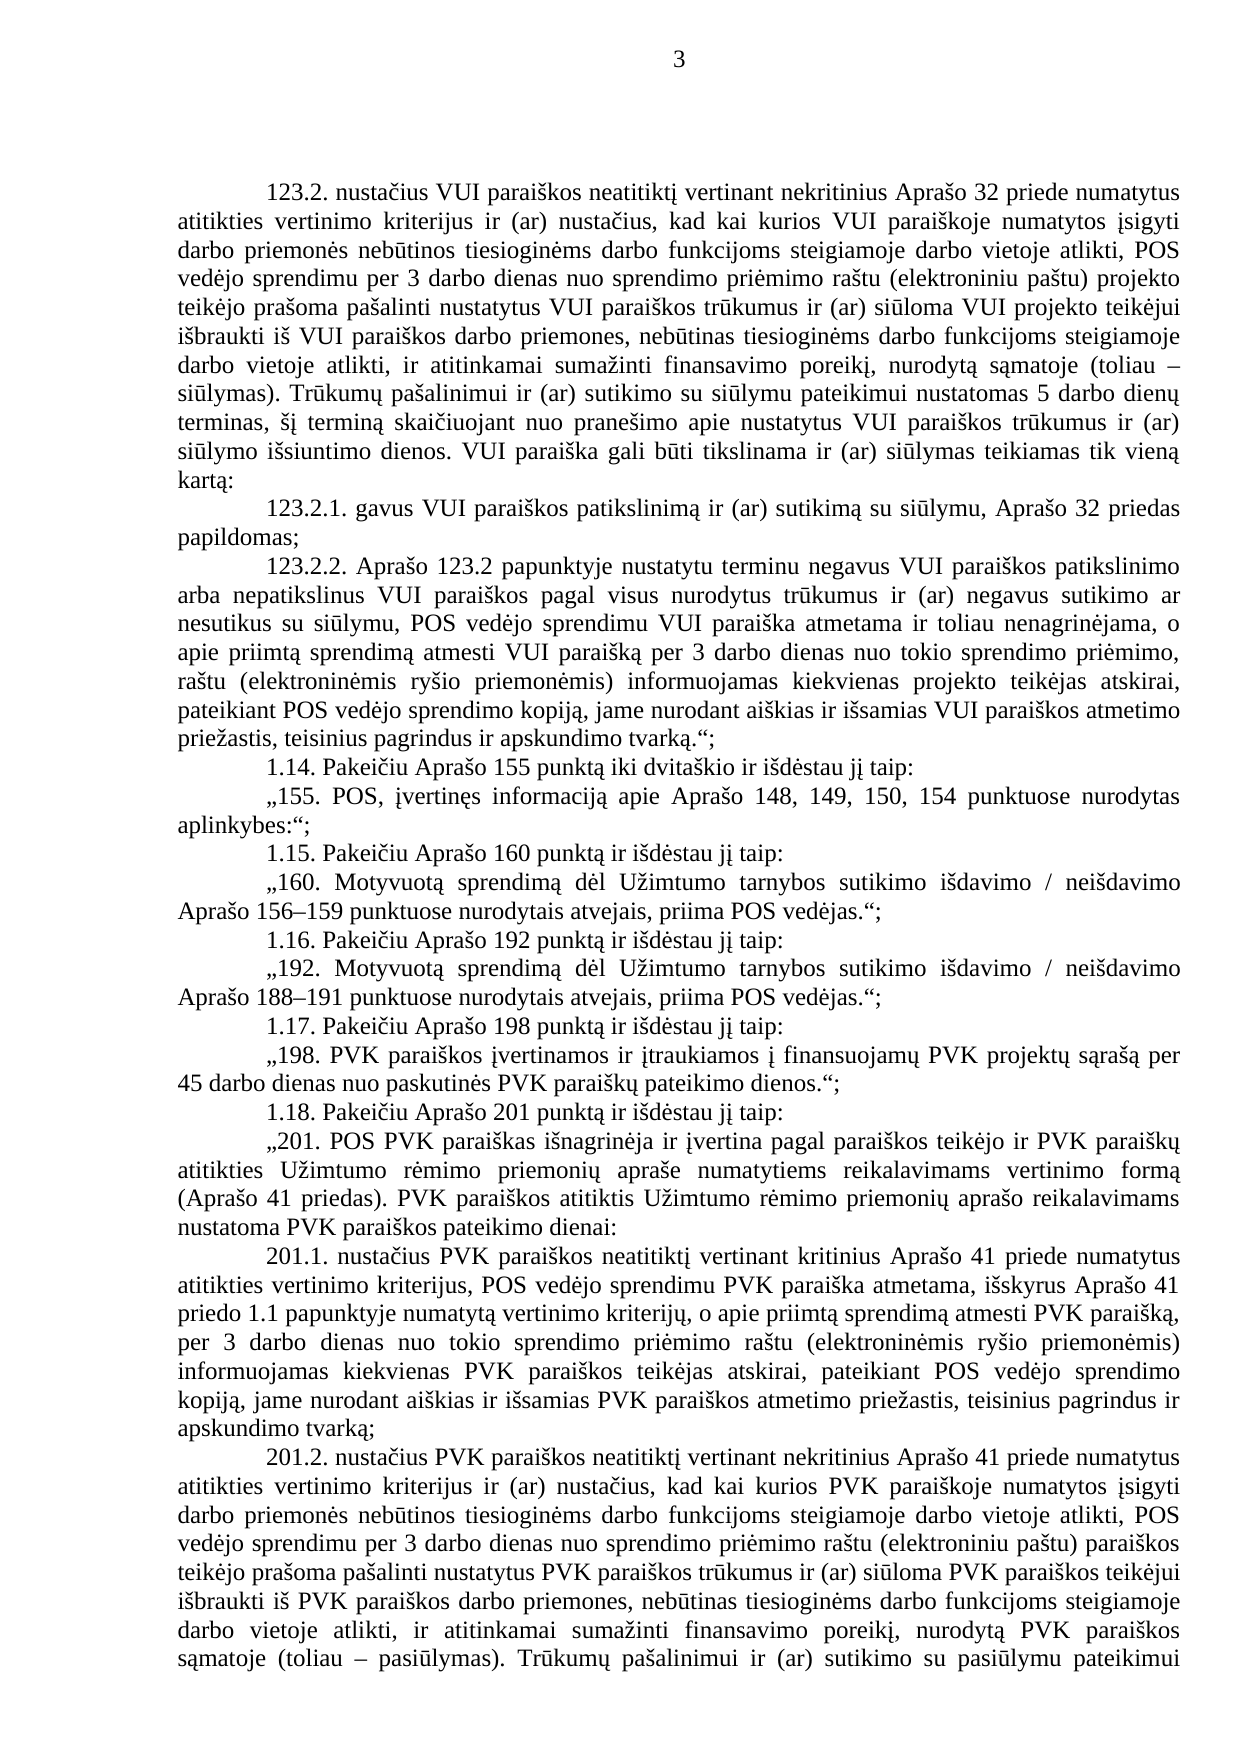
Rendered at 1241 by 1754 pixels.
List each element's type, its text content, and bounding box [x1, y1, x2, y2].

text 123.2. nustačius VUI paraiškos neatitiktį vertinant nekritinius Aprašo 32 priede numatytus atitikties vertinimo kriterijus ir (ar) nustačius, kad kai kurios VUI paraiškoje numatytos įsigyti darbo priemonės nebūtinos tiesioginėms darbo funkcijoms steigiamoje darbo vietoje atlikti, POS vedėjo sprendimu per 3 darbo dienas nuo sprendimo priėmimo raštu (elektroniniu paštu) projekto teikėjo prašoma pašalinti nustatytus VUI paraiškos trūkumus ir (ar) siūloma VUI projekto teikėjui išbraukti iš VUI paraiškos darbo priemones, nebūtinas tiesioginėms darbo funkcijoms steigiamoje darbo vietoje atlikti, ir atitinkamai sumažinti finansavimo poreikį, nurodytą sąmatoje (toliau – siūlymas). Trūkumų pašalinimui ir (ar) sutikimo su siūlymu pateikimui nustatomas 5 darbo dienų terminas, šį terminą skaičiuojant nuo pranešimo apie nustatytus VUI paraiškos trūkumus ir (ar) siūlymo išsiuntimo dienos. VUI paraiška gali būti tikslinama ir (ar) siūlymas teikiamas tik vieną kartą: [177, 177, 1181, 493]
text 1.15. Pakeičiu Aprašo 160 punktą ir išdėstau jį taip: [177, 838, 1181, 867]
text „155. POS, įvertinęs informaciją apie Aprašo 148, 149, 150, 154 punktuose nurodytas aplinkybes:“; [177, 781, 1181, 838]
text 201.1. nustačius PVK paraiškos neatitiktį vertinant kritinius Aprašo 41 priede numatytus atitikties vertinimo kriterijus, POS vedėjo sprendimu PVK paraiška atmetama, išskyrus Aprašo 41 priedo 1.1 papunktyje numatytą vertinimo kriterijų, o apie priimtą sprendimą atmesti PVK paraišką, per 3 darbo dienas nuo tokio sprendimo priėmimo raštu (elektroninėmis ryšio priemonėmis) informuojamas kiekvienas PVK paraiškos teikėjas atskirai, pateikiant POS vedėjo sprendimo kopiją, jame nurodant aiškias ir išsamias PVK paraiškos atmetimo priežastis, teisinius pagrindus ir apskundimo tvarką; [177, 1241, 1181, 1442]
text „160. Motyvuotą sprendimą dėl Užimtumo tarnybos sutikimo išdavimo / neišdavimo Aprašo 156–159 punktuose nurodytais atvejais, priima POS vedėjas.“; [177, 867, 1181, 925]
text „201. POS PVK paraiškas išnagrinėja ir įvertina pagal paraiškos teikėjo ir PVK paraiškų atitikties Užimtumo rėmimo priemonių apraše numatytiems reikalavimams vertinimo formą (Aprašo 41 priedas). PVK paraiškos atitiktis Užimtumo rėmimo priemonių aprašo reikalavimams nustatoma PVK paraiškos pateikimo dienai: [177, 1126, 1181, 1241]
text „192. Motyvuotą sprendimą dėl Užimtumo tarnybos sutikimo išdavimo / neišdavimo Aprašo 188–191 punktuose nurodytais atvejais, priima POS vedėjas.“; [177, 953, 1181, 1011]
text 123.2.2. Aprašo 123.2 papunktyje nustatytu terminu negavus VUI paraiškos patikslinimo arba nepatikslinus VUI paraiškos pagal visus nurodytus trūkumus ir (ar) negavus sutikimo ar nesutikus su siūlymu, POS vedėjo sprendimu VUI paraiška atmetama ir toliau nenagrinėjama, o apie priimtą sprendimą atmesti VUI paraišką per 3 darbo dienas nuo tokio sprendimo priėmimo, raštu (elektroninėmis ryšio priemonėmis) informuojamas kiekvienas projekto teikėjas atskirai, pateikiant POS vedėjo sprendimo kopiją, jame nurodant aiškias ir išsamias VUI paraiškos atmetimo priežastis, teisinius pagrindus ir apskundimo tvarką.“; [177, 551, 1181, 752]
text „198. PVK paraiškos įvertinamos ir įtraukiamos į finansuojamų PVK projektų sąrašą per 45 darbo dienas nuo paskutinės PVK paraiškų pateikimo dienos.“; [177, 1040, 1181, 1097]
text 1.14. Pakeičiu Aprašo 155 punktą iki dvitaškio ir išdėstau jį taip: [177, 752, 1181, 781]
text 1.17. Pakeičiu Aprašo 198 punktą ir išdėstau jį taip: [177, 1011, 1181, 1040]
text 201.2. nustačius PVK paraiškos neatitiktį vertinant nekritinius Aprašo 41 priede numatytus atitikties vertinimo kriterijus ir (ar) nustačius, kad kai kurios PVK paraiškoje numatytos įsigyti darbo priemonės nebūtinos tiesioginėms darbo funkcijoms steigiamoje darbo vietoje atlikti, POS vedėjo sprendimu per 3 darbo dienas nuo sprendimo priėmimo raštu (elektroniniu paštu) paraiškos teikėjo prašoma pašalinti nustatytus PVK paraiškos trūkumus ir (ar) siūloma PVK paraiškos teikėjui išbraukti iš PVK paraiškos darbo priemones, nebūtinas tiesioginėms darbo funkcijoms steigiamoje darbo vietoje atlikti, ir atitinkamai sumažinti finansavimo poreikį, nurodytą PVK paraiškos sąmatoje (toliau – pasiūlymas). Trūkumų pašalinimui ir (ar) sutikimo su pasiūlymu pateikimui [177, 1442, 1181, 1672]
text 1.18. Pakeičiu Aprašo 201 punktą ir išdėstau jį taip: [177, 1097, 1181, 1126]
text 123.2.1. gavus VUI paraiškos patikslinimą ir (ar) sutikimą su siūlymu, Aprašo 32 priedas papildomas; [177, 493, 1181, 551]
text 1.16. Pakeičiu Aprašo 192 punktą ir išdėstau jį taip: [177, 925, 1181, 953]
